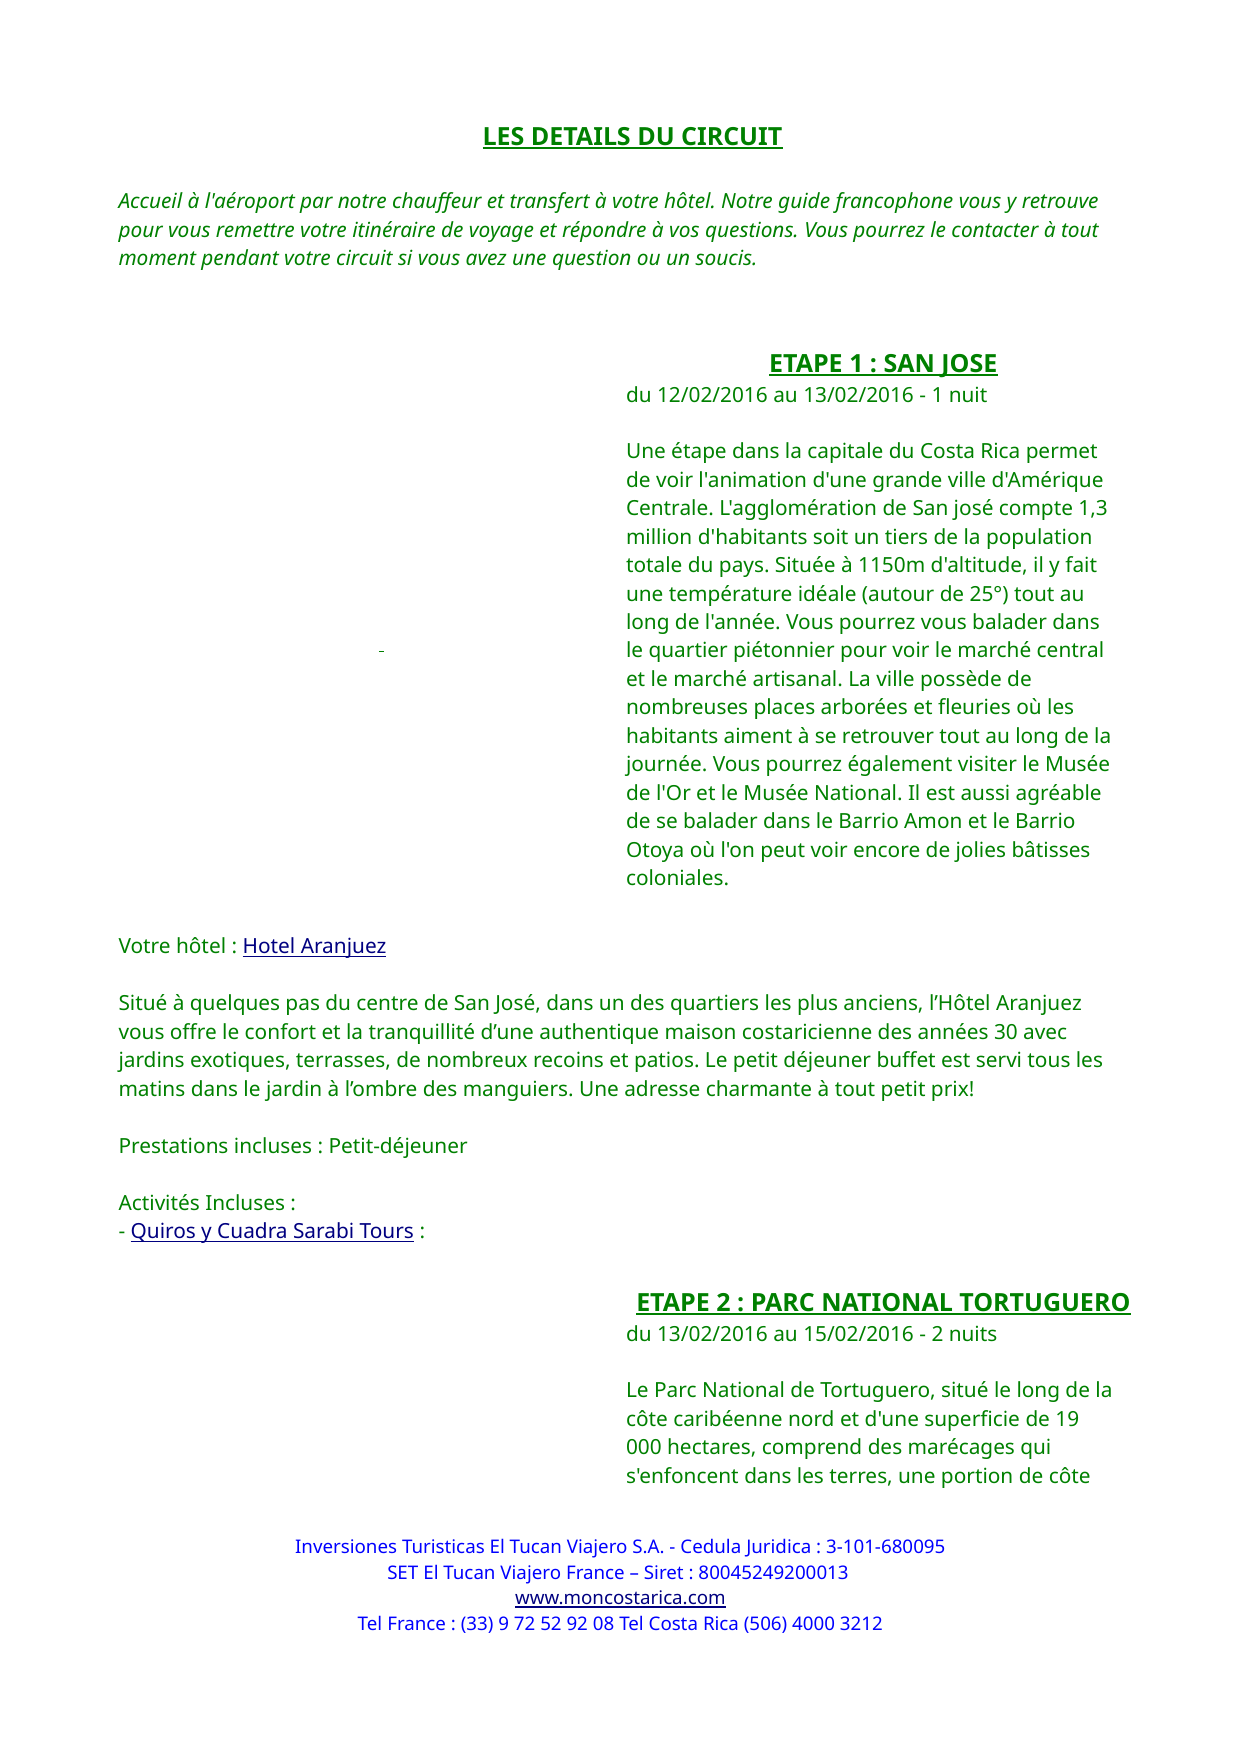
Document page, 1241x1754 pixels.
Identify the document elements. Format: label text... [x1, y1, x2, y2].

table_header [118, 340, 620, 897]
text Accueil à l'aéroport par notre chauffeur et transfert à votre hôtel. Notre guide francophone vous y retrouve pour vous remettre votre itinéraire de voyage et répondre à vos questions. Vous pourrez le contacter à tout moment pendant votre circuit si vous avez une question ou un soucis. [118, 186, 1146, 272]
text Prestations incluses : Petit-déjeuner [118, 1131, 1122, 1159]
table_header [118, 1279, 620, 1495]
text Activités Incluses : [118, 1188, 1122, 1216]
table_header ETAPE 2 : PARC NATIONAL TORTUGUERO du 13/02/2016 au 15/02/2016 - 2 nuits Le Parc National de Tortuguero, situé le long de la côte caribéenne nord et d'une superficie de 19 000 hectares, comprend des marécages qui s'enfoncent dans les terres, une portion de côte d'une vingtaine de kilomètres qui sert de site de ponte aux tortues et une portion d'eaux territoriales. Le Parc est composé d'un labyrinthe de canaux qui permettent d'observer la faune et la flore depuis des petits bateaux à moteur. Le parc protège la reproduction des tortues vertes. Vous assisterez à la ponte des tortues vertes (Juin à Octobre) ou des tortues luth géantes (mi-février à juillet) ou assisterez à l'éclosion et le retour à la mer des bébés tortues. Vous pourrez admirer plus de 300 espèces d'oiseaux dont le fameux toucan, 57 espèces d'amphibiens, 111 espèces de reptiles et 60 espèces de mammifères dont les jaguars, tapirs, ocelots, crocodiles... Le village de Tortuguero est un village pittoresque qui s'étend entre la mer des caraibes et le canal principal. Tous les logdes de Tortuguero sont isolés entre canaux et forêt, on y accède uniquement en bateau depuis les ports de la Pavona ou Cano Banco ou depuis l'aéroport de Tortuguero. Ils proposent tous des formules tout inclus : transport depuis San José en bus puis bateau, repas, guide, logement et excursion. [620, 1279, 1122, 1495]
text - Quiros y Cuadra Sarabi Tours : [118, 1216, 1122, 1245]
table_header ETAPE 1 : SAN JOSE du 12/02/2016 au 13/02/2016 - 1 nuit Une étape dans la capitale du Costa Rica permet de voir l'animation d'une grande ville d'Amérique Centrale. L'agglomération de San josé compte 1,3 million d'habitants soit un tiers de la population totale du pays. Située à 1150m d'altitude, il y fait une température idéale (autour de 25°) tout au long de l'année. Vous pourrez vous balader dans le quartier piétonnier pour voir le marché central et le marché artisanal. La ville possède de nombreuses places arborées et fleuries où les habitants aiment à se retrouver tout au long de la journée. Vous pourrez également visiter le Musée de l'Or et le Musée National. Il est aussi agréable de se balader dans le Barrio Amon et le Barrio Otoya où l'on peut voir encore de jolies bâtisses coloniales. [620, 340, 1122, 897]
text LES DETAILS DU CIRCUIT [118, 118, 1146, 152]
text Situé à quelques pas du centre de San José, dans un des quartiers les plus anciens, l’Hôtel Aranjuez vous offre le confort et la tranquillité d’une authentique maison costaricienne des années 30 avec jardins exotiques, terrasses, de nombreux recoins et patios. Le petit déjeuner buffet est servi tous les matins dans le jardin à l’ombre des manguiers. Une adresse charmante à tout petit prix! [118, 988, 1122, 1102]
text Votre hôtel : Hotel Aranjuez [118, 931, 1122, 960]
